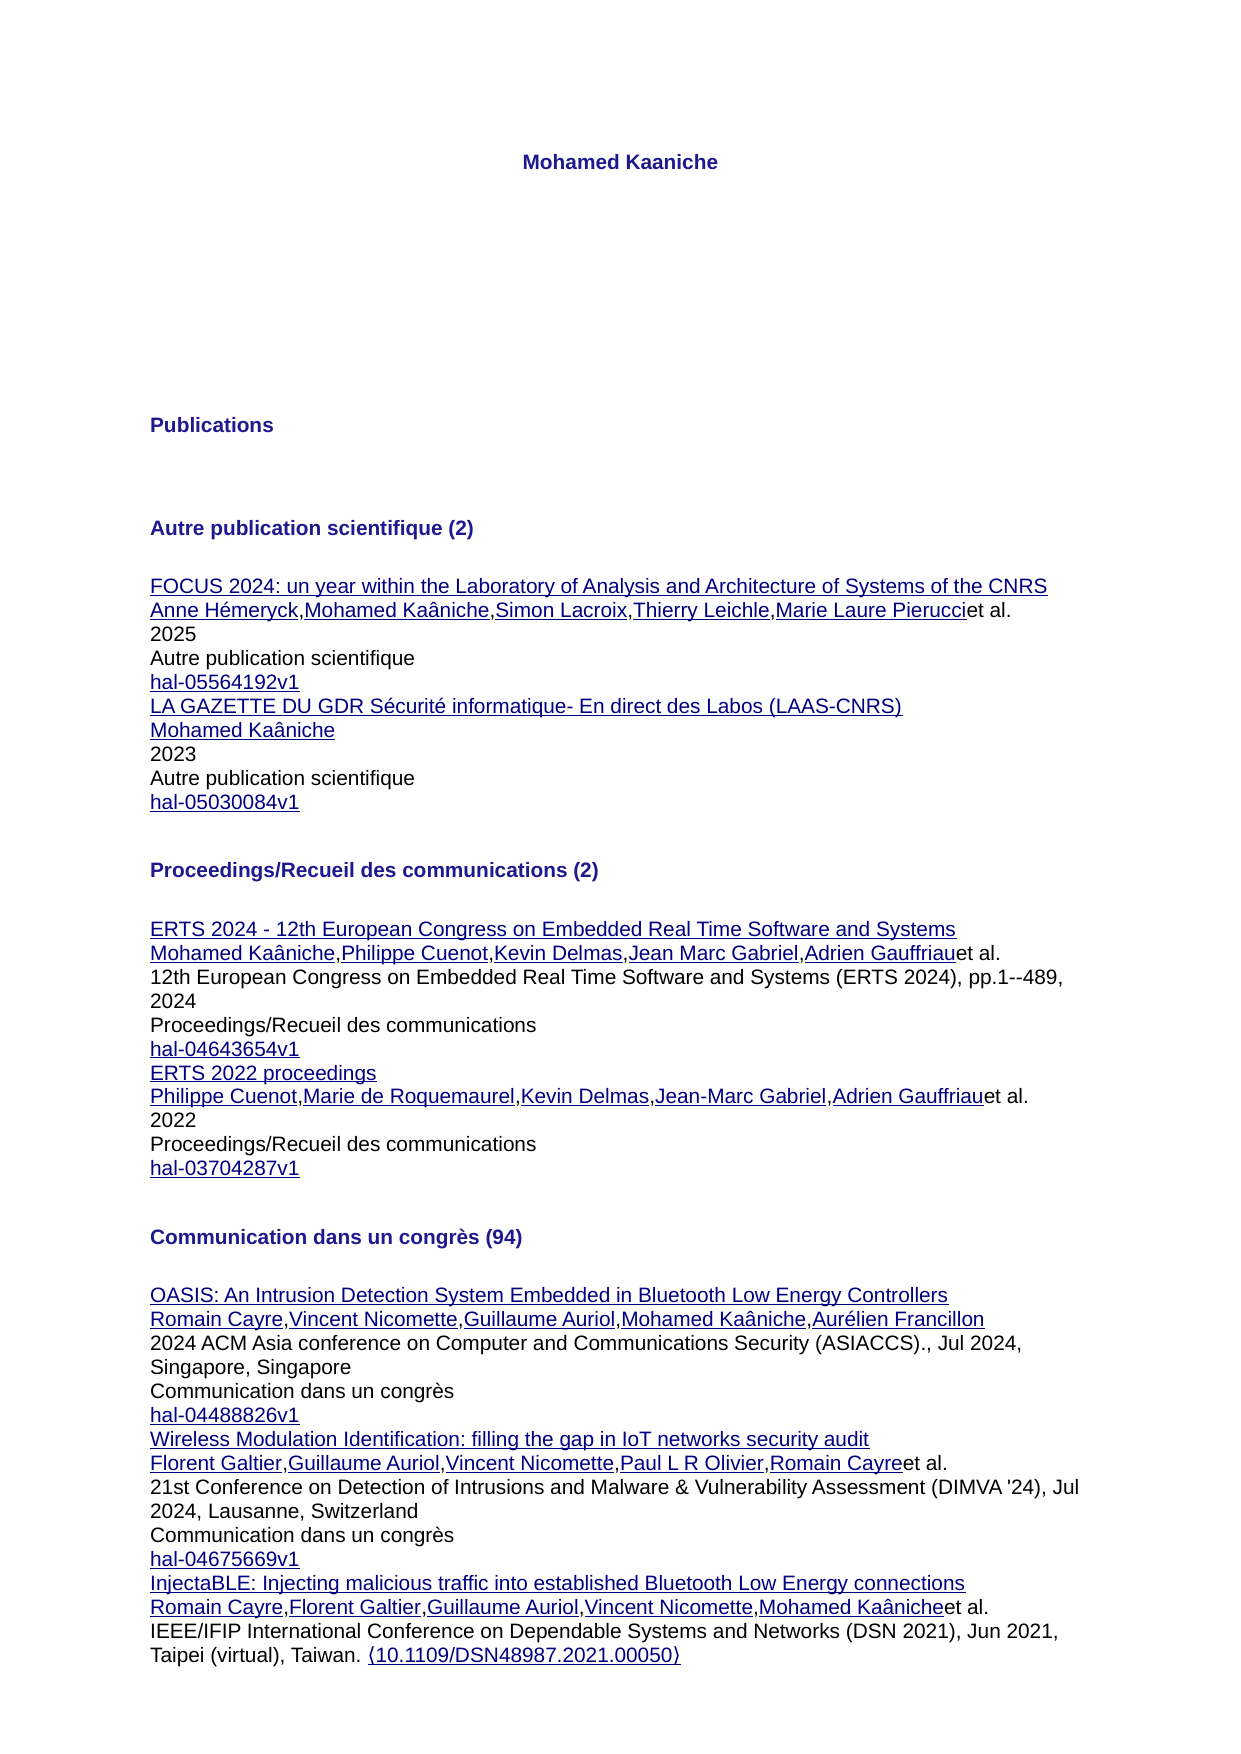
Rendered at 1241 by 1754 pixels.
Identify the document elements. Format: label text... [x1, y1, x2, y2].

subtitle Mohamed Kaaniche [150, 150, 1090, 174]
subtitle Communication dans un congrès (94) [150, 1225, 1090, 1249]
table_header OASIS: An Intrusion Detection System Embedded in Bluetooth Low Energy Controllers Romain Cayre,Vincent Nicomette,Guillaume Auriol,Mohamed Kaâniche,Aurélien Francillon 2024 ACM Asia conference on Computer and Communications Security (ASIACCS)., Jul 2024, Singapore, Singapore Communication dans un congrès hal-04488826v1 [150, 1283, 1090, 1427]
table_header ERTS 2024 - 12th European Congress on Embedded Real Time Software and Systems Mohamed Kaâniche,Philippe Cuenot,Kevin Delmas,Jean Marc Gabriel,Adrien Gauffriauet al. 12th European Congress on Embedded Real Time Software and Systems (ERTS 2024), pp.1--489, 2024 Proceedings/Recueil des communications hal-04643654v1 [150, 917, 1090, 1060]
table_cell LA GAZETTE DU GDR Sécurité informatique- En direct des Labos (LAAS-CNRS) Mohamed Kaâniche 2023 Autre publication scientifique hal-05030084v1 [150, 694, 1090, 813]
subtitle Publications [150, 412, 1090, 436]
table_cell Wireless Modulation Identification: filling the gap in IoT networks security audit Florent Galtier,Guillaume Auriol,Vincent Nicomette,Paul L R Olivier,Romain Cayreet al. 21st Conference on Detection of Intrusions and Malware & Vulnerability Assessment (DIMVA '24), Jul 2024, Lausanne, Switzerland Communication dans un congrès hal-04675669v1 [150, 1427, 1090, 1571]
table_header FOCUS 2024: un year within the Laboratory of Analysis and Architecture of Systems of the CNRS Anne Hémeryck,Mohamed Kaâniche,Simon Lacroix,Thierry Leichle,Marie Laure Pierucciet al. 2025 Autre publication scientifique hal-05564192v1 [150, 574, 1090, 694]
table_cell ERTS 2022 proceedings Philippe Cuenot,Marie de Roquemaurel,Kevin Delmas,Jean-Marc Gabriel,Adrien Gauffriauet al. 2022 Proceedings/Recueil des communications hal-03704287v1 [150, 1060, 1090, 1180]
subtitle Proceedings/Recueil des communications (2) [150, 858, 1090, 882]
table_cell InjectaBLE: Injecting malicious traffic into established Bluetooth Low Energy connections Romain Cayre,Florent Galtier,Guillaume Auriol,Vincent Nicomette,Mohamed Kaânicheet al. IEEE/IFIP International Conference on Dependable Systems and Networks (DSN 2021), Jun 2021, Taipei (virtual), Taiwan. ⟨10.1109/DSN48987.2021.00050⟩ [150, 1571, 1090, 1667]
subtitle Autre publication scientifique (2) [150, 516, 1090, 539]
